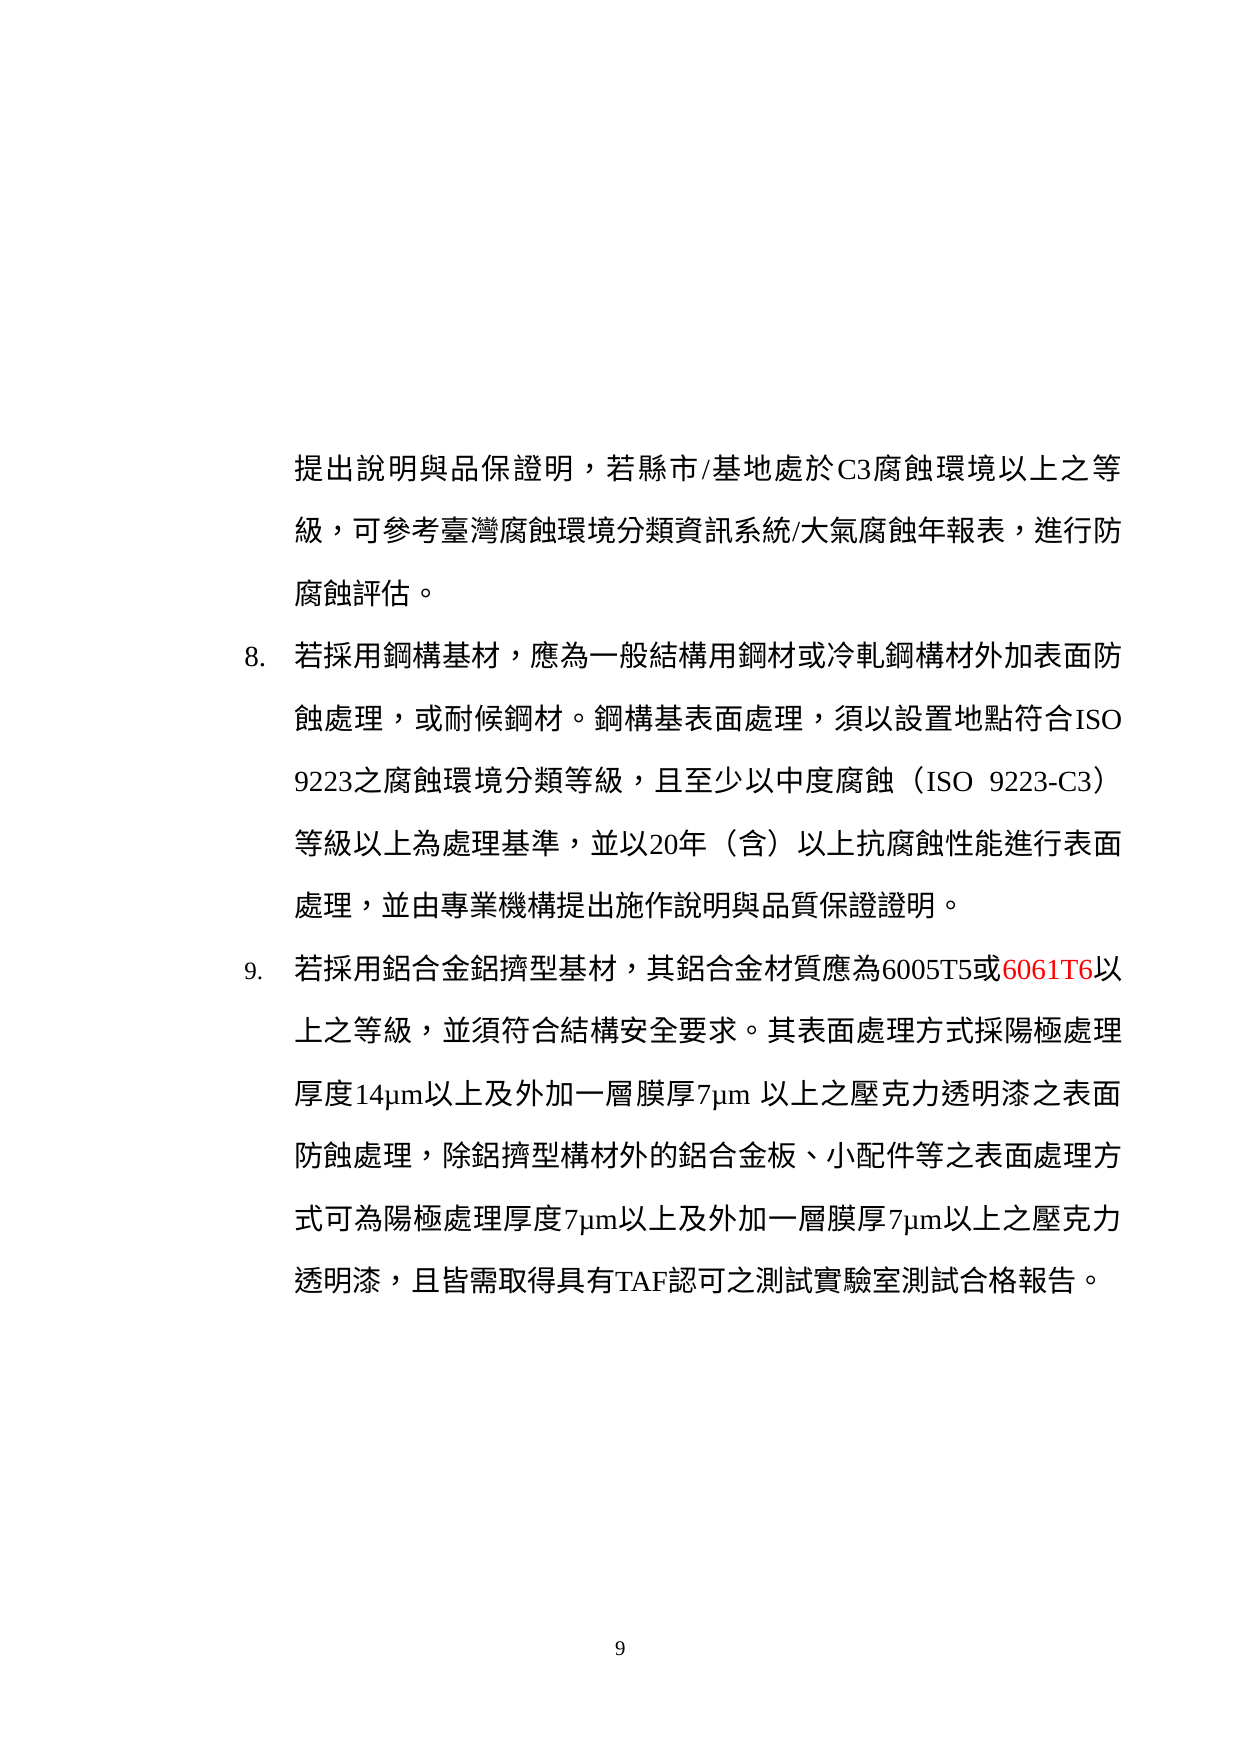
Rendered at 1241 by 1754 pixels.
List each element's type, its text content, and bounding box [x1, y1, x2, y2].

list 提出說明與品保證明，若縣市/基地處於C3腐蝕環境以上之等級，可參考臺灣腐蝕環境分類資訊系統/大氣腐蝕年報表，進行防腐蝕評估。 [244, 425, 1122, 612]
list 若採用鋁合金鋁擠型基材，其鋁合金材質應為6005T5或6061T6以上之等級，並須符合結構安全要求。其表面處理方式採陽極處理厚度14µm以上及外加一層膜厚7µm 以上之壓克力透明漆之表面防蝕處理，除鋁擠型構材外的鋁合金板、小配件等之表面處理方式可為陽極處理厚度7µm以上及外加一層膜厚7µm以上之壓克力透明漆，且皆需取得具有TAF認可之測試實驗室測試合格報告。 [244, 925, 1122, 1300]
list 若採用鋼構基材，應為一般結構用鋼材或冷軋鋼構材外加表面防蝕處理，或耐候鋼材。鋼構基表面處理，須以設置地點符合ISO 9223之腐蝕環境分類等級，且至少以中度腐蝕（ISO 9223-C3）等級以上為處理基準，並以20年（含）以上抗腐蝕性能進行表面處理，並由專業機構提出施作說明與品質保證證明。 [244, 612, 1122, 925]
